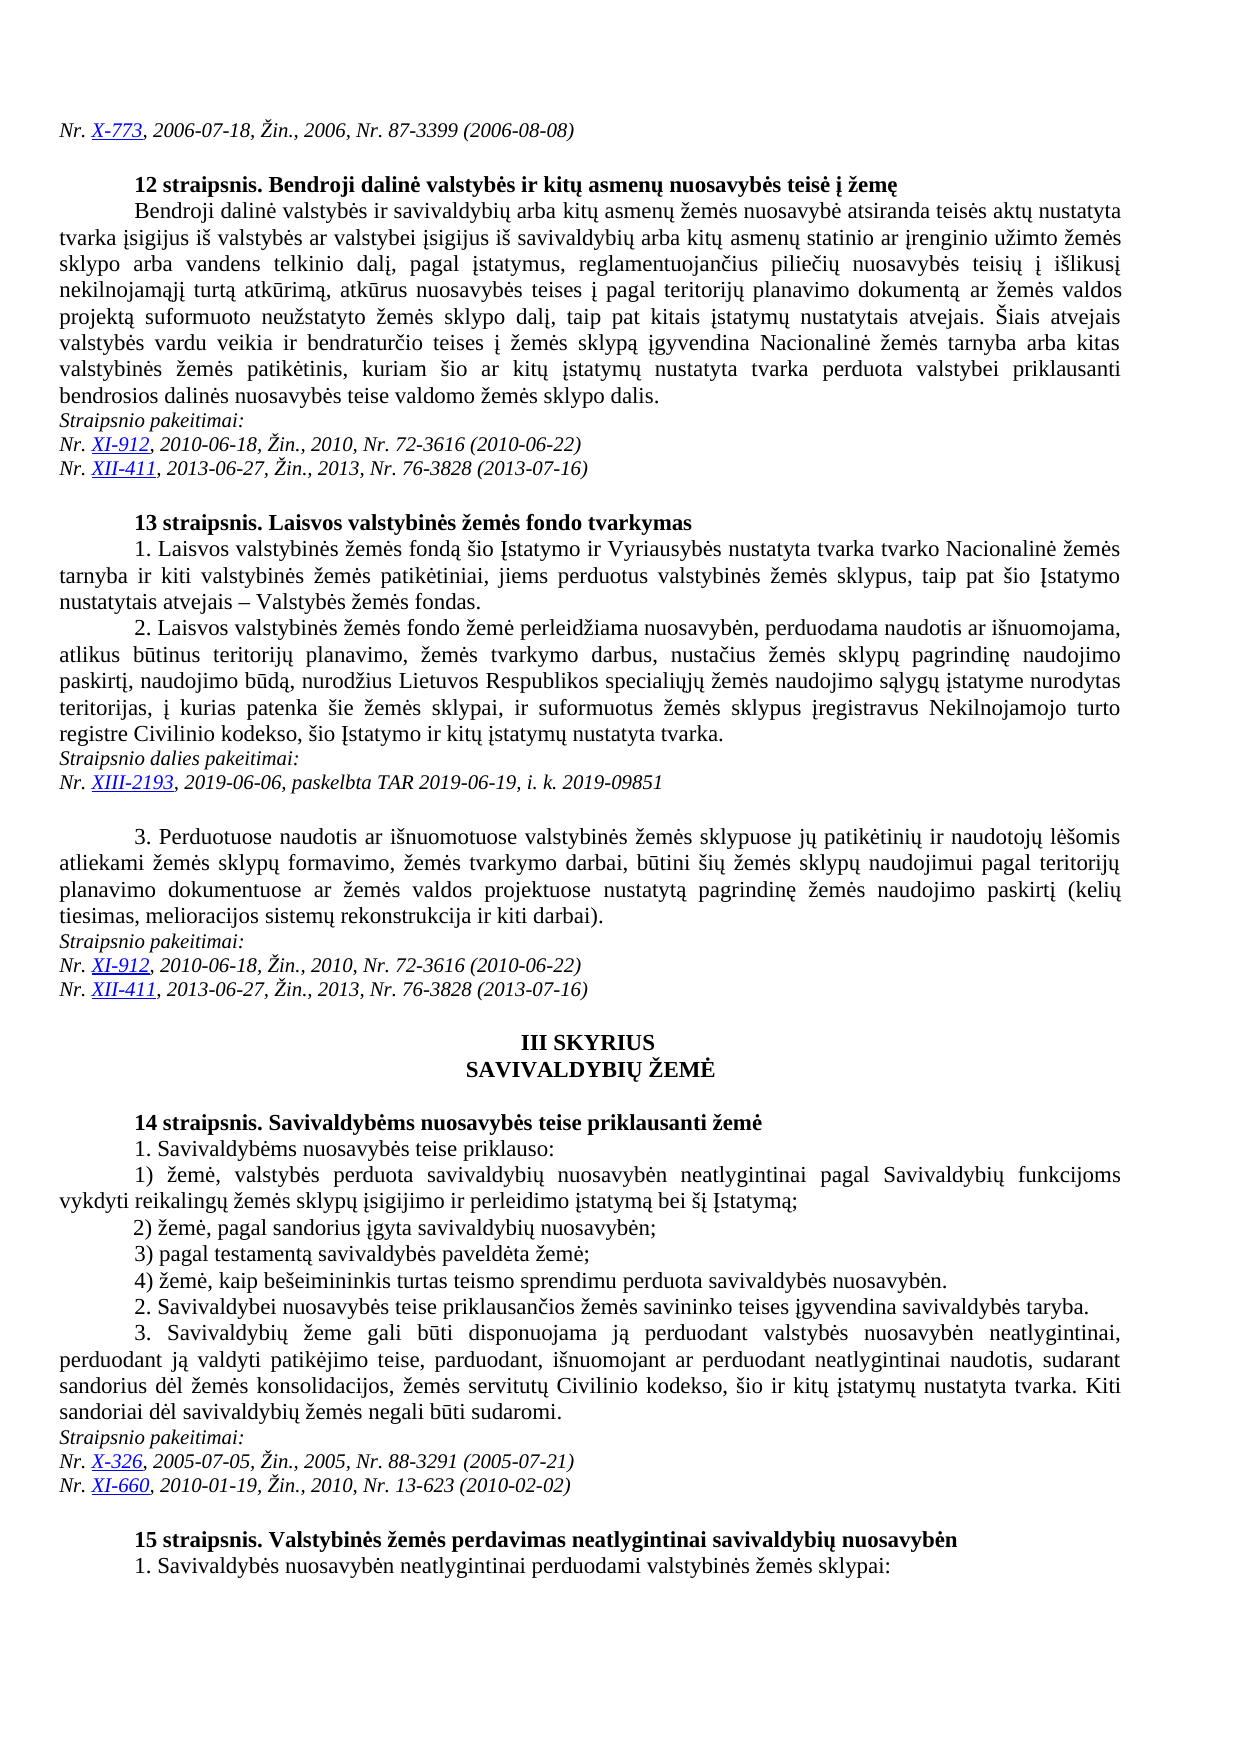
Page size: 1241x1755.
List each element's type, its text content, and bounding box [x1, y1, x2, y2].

text Straipsnio pakeitimai: [59, 928, 1122, 953]
text 1. Savivaldybės nuosavybėn neatlygintinai perduodami valstybinės žemės sklypai: [59, 1552, 1122, 1578]
text Nr. XIII-2193, 2019-06-06, paskelbta TAR 2019-06-19, i. k. 2019-09851 [59, 770, 1122, 794]
text 14 straipsnis. Savivaldybėms nuosavybės teise priklausanti žemė [59, 1108, 1122, 1135]
text Nr. X-773, 2006-07-18, Žin., 2006, Nr. 87-3399 (2006-08-08) [59, 118, 1122, 142]
text 2) žemė, pagal sandorius įgyta savivaldybių nuosavybėn; [59, 1214, 1122, 1240]
text 13 straipsnis. Laisvos valstybinės žemės fondo tvarkymas [59, 509, 1122, 535]
text Straipsnio dalies pakeitimai: [59, 746, 1122, 770]
text 1. Laisvos valstybinės žemės fondą šio Įstatymo ir Vyriausybės nustatyta tvarka tvarko Nacionalinė žemės tarnyba ir kiti valstybinės žemės patikėtiniai, jiems perduotus valstybinės žemės sklypus, taip pat šio Įstatymo nustatytais atvejais – Valstybės žemės fondas. [59, 535, 1122, 614]
text Bendroji dalinė valstybės ir savivaldybių arba kitų asmenų žemės nuosavybė atsiranda teisės aktų nustatyta tvarka įsigijus iš valstybės ar valstybei įsigijus iš savivaldybių arba kitų asmenų statinio ar įrenginio užimto žemės sklypo arba vandens telkinio dalį, pagal įstatymus, reglamentuojančius piliečių nuosavybės teisių į išlikusį nekilnojamąjį turtą atkūrimą, atkūrus nuosavybės teises į pagal teritorijų planavimo dokumentą ar žemės valdos projektą suformuoto neužstatyto žemės sklypo dalį, taip pat kitais įstatymų nustatytais atvejais. Šiais atvejais valstybės vardu veikia ir bendraturčio teises į žemės sklypą įgyvendina Nacionalinė žemės tarnyba arba kitas valstybinės žemės patikėtinis, kuriam šio ar kitų įstatymų nustatyta tvarka perduota valstybei priklausanti bendrosios dalinės nuosavybės teise valdomo žemės sklypo dalis. [59, 197, 1122, 408]
text 3. Perduotuose naudotis ar išnuomotuose valstybinės žemės sklypuose jų patikėtinių ir naudotojų lėšomis atliekami žemės sklypų formavimo, žemės tvarkymo darbai, būtini šių žemės sklypų naudojimui pagal teritorijų planavimo dokumentuose ar žemės valdos projektuose nustatytą pagrindinę žemės naudojimo paskirtį (kelių tiesimas, melioracijos sistemų rekonstrukcija ir kiti darbai). [59, 823, 1122, 928]
text Nr. XI-912, 2010-06-18, Žin., 2010, Nr. 72-3616 (2010-06-22) [59, 432, 1122, 456]
text Nr. XI-912, 2010-06-18, Žin., 2010, Nr. 72-3616 (2010-06-22) [59, 953, 1122, 977]
subtitle III skyrius [59, 1029, 1122, 1056]
subtitle Savivaldybių žemė [59, 1056, 1122, 1082]
text Straipsnio pakeitimai: [59, 1425, 1122, 1449]
text Nr. XII-411, 2013-06-27, Žin., 2013, Nr. 76-3828 (2013-07-16) [59, 456, 1122, 480]
text Nr. XI-660, 2010-01-19, Žin., 2010, Nr. 13-623 (2010-02-02) [59, 1473, 1122, 1497]
text 3. Savivaldybių žeme gali būti disponuojama ją perduodant valstybės nuosavybėn neatlygintinai, perduodant ją valdyti patikėjimo teise, parduodant, išnuomojant ar perduodant neatlygintinai naudotis, sudarant sandorius dėl žemės konsolidacijos, žemės servitutų Civilinio kodekso, šio ir kitų įstatymų nustatyta tvarka. Kiti sandoriai dėl savivaldybių žemės negali būti sudaromi. [59, 1319, 1122, 1425]
text 4) žemė, kaip bešeimininkis turtas teismo sprendimu perduota savivaldybės nuosavybėn. [59, 1267, 1122, 1293]
text 3) pagal testamentą savivaldybės paveldėta žemė; [59, 1240, 1122, 1267]
text 1) žemė, valstybės perduota savivaldybių nuosavybėn neatlygintinai pagal Savivaldybių funkcijoms vykdyti reikalingų žemės sklypų įsigijimo ir perleidimo įstatymą bei šį Įstatymą; [59, 1161, 1122, 1214]
text 12 straipsnis. Bendroji dalinė valstybės ir kitų asmenų nuosavybės teisė į žemę [134, 171, 1122, 197]
text 2. Savivaldybei nuosavybės teise priklausančios žemės savininko teises įgyvendina savivaldybės taryba. [59, 1293, 1122, 1319]
text 2. Laisvos valstybinės žemės fondo žemė perleidžiama nuosavybėn, perduodama naudotis ar išnuomojama, atlikus būtinus teritorijų planavimo, žemės tvarkymo darbus, nustačius žemės sklypų pagrindinę naudojimo paskirtį, naudojimo būdą, nurodžius Lietuvos Respublikos specialiųjų žemės naudojimo sąlygų įstatyme nurodytas teritorijas, į kurias patenka šie žemės sklypai, ir suformuotus žemės sklypus įregistravus Nekilnojamojo turto registre Civilinio kodekso, šio Įstatymo ir kitų įstatymų nustatyta tvarka. [59, 614, 1122, 746]
text Nr. XII-411, 2013-06-27, Žin., 2013, Nr. 76-3828 (2013-07-16) [59, 977, 1122, 1001]
text 15 straipsnis. Valstybinės žemės perdavimas neatlygintinai savivaldybių nuosavybėn [134, 1526, 1122, 1552]
text 1. Savivaldybėms nuosavybės teise priklauso: [59, 1135, 1122, 1161]
text Straipsnio pakeitimai: [59, 408, 1122, 432]
text Nr. X-326, 2005-07-05, Žin., 2005, Nr. 88-3291 (2005-07-21) [59, 1449, 1122, 1473]
